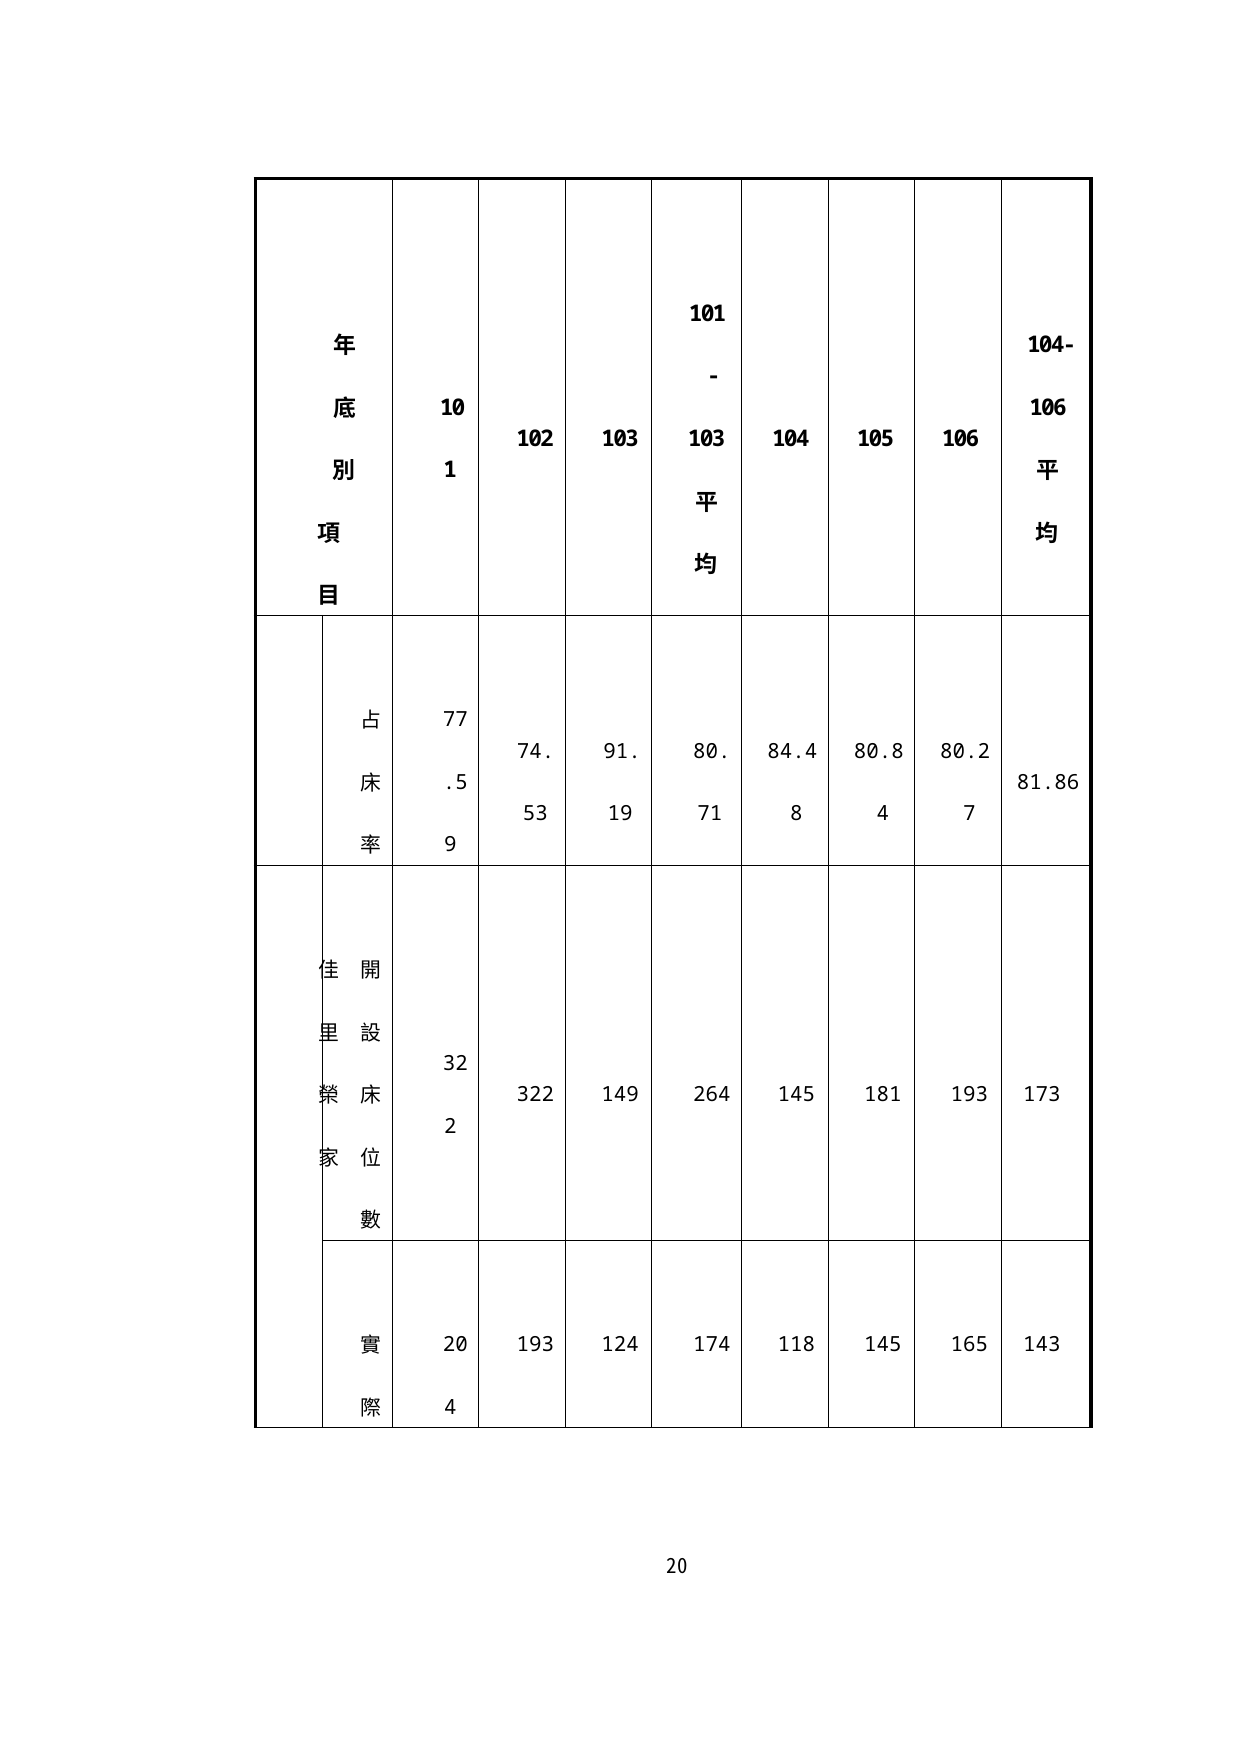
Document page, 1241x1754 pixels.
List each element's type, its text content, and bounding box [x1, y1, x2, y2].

table_cell 143 [1002, 1241, 1089, 1427]
table_cell 145 [742, 866, 828, 1240]
table_cell 80.71 [652, 616, 741, 865]
table_cell 322 [393, 866, 478, 1240]
table_cell 開設床位數 [323, 866, 392, 1240]
table_cell 實際 [323, 1241, 392, 1427]
table_cell 77.59 [393, 616, 478, 865]
table_cell 193 [479, 1241, 565, 1427]
table_header 105 [829, 180, 914, 615]
table_cell 84.48 [742, 616, 828, 865]
table_header 104 [742, 180, 828, 615]
table_cell 91.19 [566, 616, 651, 865]
table_cell 80.27 [915, 616, 1001, 865]
table_header 106 [915, 180, 1001, 615]
table_header 年底別 項目 [257, 180, 392, 615]
table_cell 165 [915, 1241, 1001, 1427]
table_cell 181 [829, 866, 914, 1240]
table_cell 174 [652, 1241, 741, 1427]
table_cell 80.84 [829, 616, 914, 865]
table_cell 124 [566, 1241, 651, 1427]
table_cell 173 [1002, 866, 1089, 1240]
table_cell 149 [566, 866, 651, 1240]
table_cell 264 [652, 866, 741, 1240]
table_header 102 [479, 180, 565, 615]
table_cell 74.53 [479, 616, 565, 865]
table_cell 145 [829, 1241, 914, 1427]
table_cell 204 [393, 1241, 478, 1427]
table_header 101 [393, 180, 478, 615]
table_cell 81.86 [1002, 616, 1089, 865]
table_cell 佳里 榮家 [257, 866, 322, 1427]
table_cell 118 [742, 1241, 828, 1427]
table_cell 白河 榮家 [257, 616, 322, 865]
table_cell 占床率 [323, 616, 392, 865]
table_header 101-103平均 [652, 180, 741, 615]
table_cell 193 [915, 866, 1001, 1240]
table_header 104-106平均 [1002, 180, 1089, 615]
table_header 103 [566, 180, 651, 615]
table_cell 322 [479, 866, 565, 1240]
